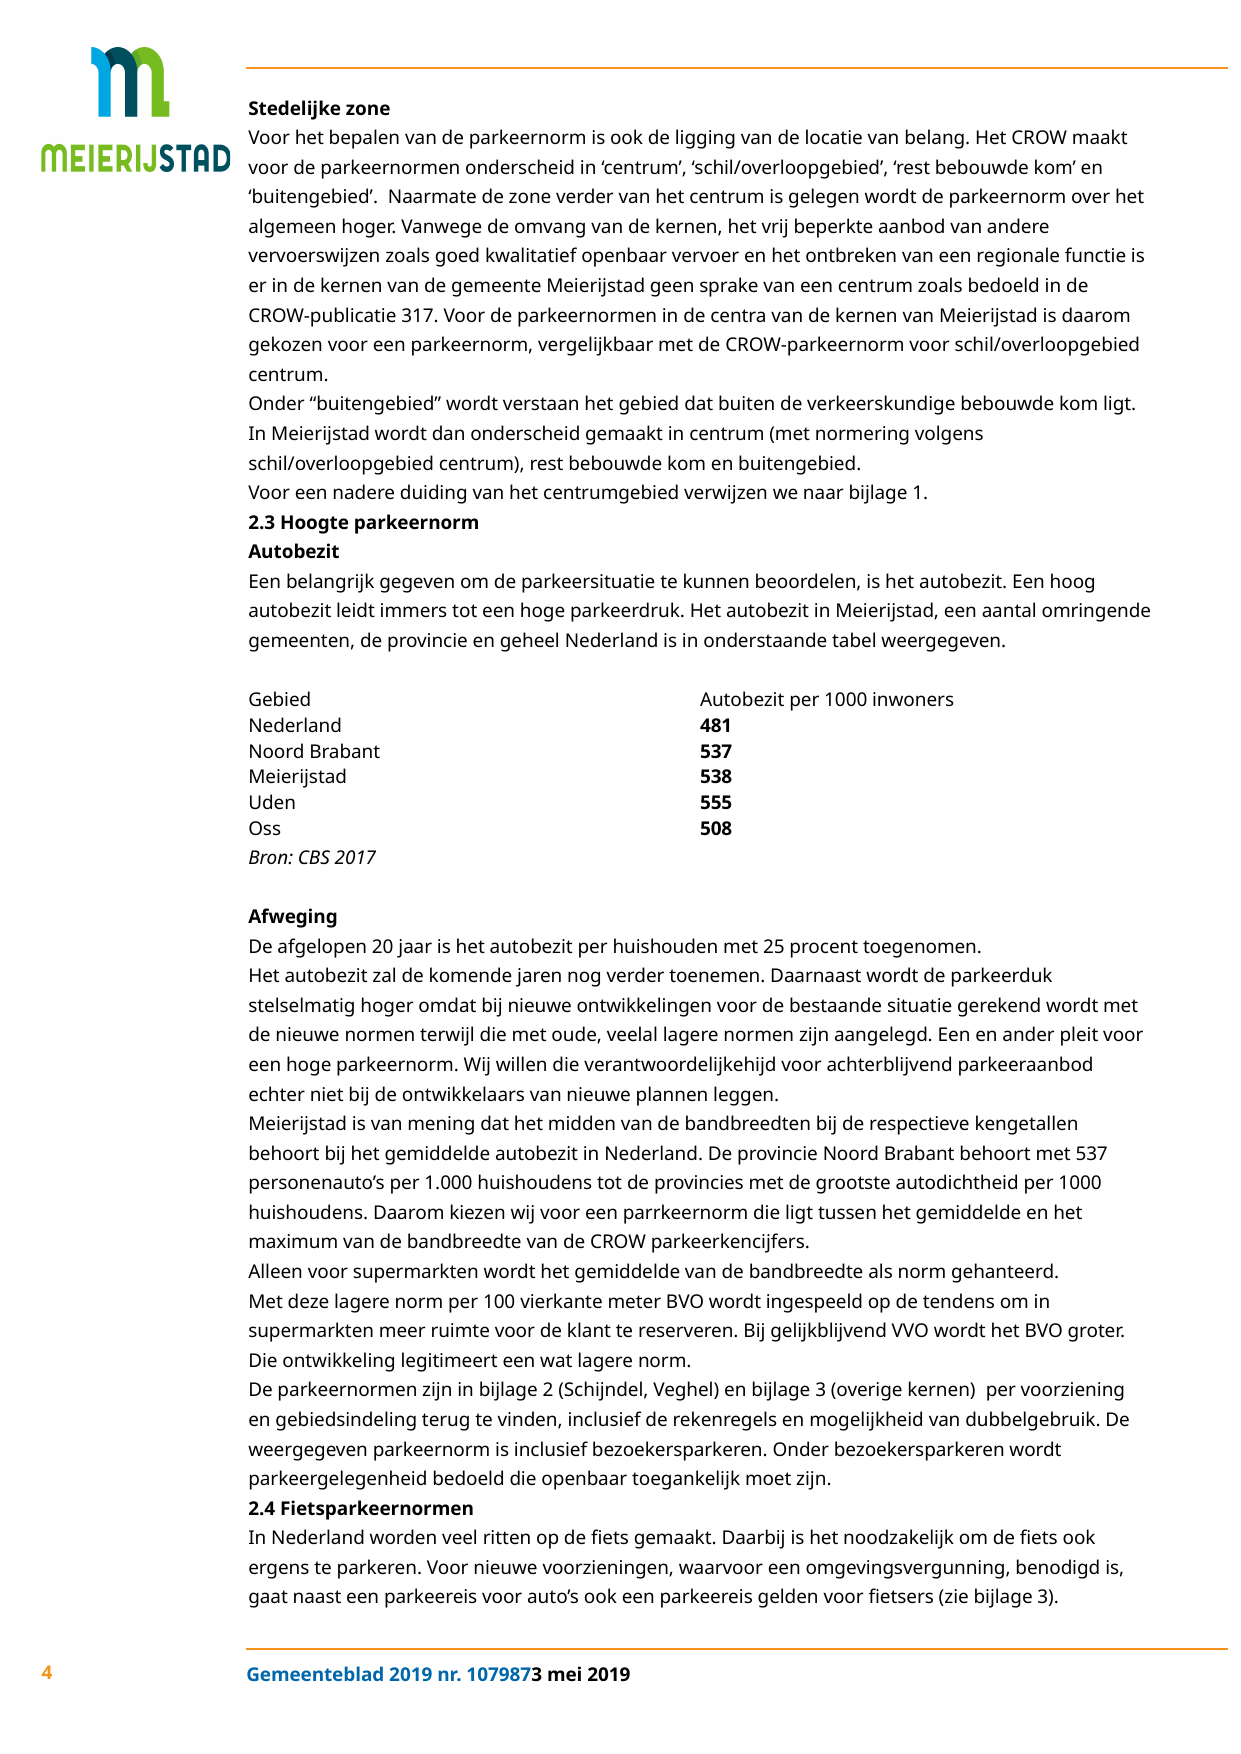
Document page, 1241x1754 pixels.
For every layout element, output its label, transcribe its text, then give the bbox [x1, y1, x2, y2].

table_header Autobezit per 1000 inwoners [700, 687, 1152, 712]
text Meierijstad is van mening dat het midden van de bandbreedten bij de respectieve kengetallen behoort bij het gemiddelde autobezit in Nederland. De provincie Noord Brabant behoort met 537 personenauto’s per 1.000 huishoudens tot de provincies met de grootste autodichtheid per 1000 huishoudens. Daarom kiezen wij voor een parrkeernorm die ligt tussen het gemiddelde en het maximum van de bandbreedte van de CROW parkeerkencijfers. [248, 1110, 1152, 1254]
table_cell Noord Brabant [248, 738, 700, 764]
text Autobezit [248, 538, 1152, 564]
table_cell 481 [700, 712, 1152, 738]
text Het autobezit zal de komende jaren nog verder toenemen. Daarnaast wordt de parkeerduk stelselmatig hoger omdat bij nieuwe ontwikkelingen voor de bestaande situatie gerekend wordt met de nieuwe normen terwijl die met oude, veelal lagere normen zijn aangelegd. Een en ander pleit voor een hoge parkeernorm. Wij willen die verantwoordelijkehijd voor achterblijvend parkeeraanbod echter niet bij de ontwikkelaars van nieuwe plannen leggen. [248, 962, 1152, 1107]
table_cell 555 [700, 790, 1152, 815]
text 2.4 Fietsparkeernormen [248, 1495, 1152, 1521]
text Een belangrijk gegeven om de parkeersituatie te kunnen beoordelen, is het autobezit. Een hoog autobezit leidt immers tot een hoge parkeerdruk. Het autobezit in Meierijstad, een aantal omringende gemeenten, de provincie en geheel Nederland is in onderstaande tabel weergegeven. [248, 568, 1152, 653]
text Afweging [248, 903, 1152, 929]
table_cell 537 [700, 738, 1152, 764]
text Voor een nadere duiding van het centrumgebied verwijzen we naar bijlage 1. [248, 479, 1152, 505]
table_cell Nederland [248, 712, 700, 738]
text Voor het bepalen van de parkeernorm is ook de ligging van de locatie van belang. Het CROW maakt voor de parkeernormen onderscheid in ‘centrum’, ‘schil/overloopgebied’, ‘rest bebouwde kom’ en ‘buitengebied’. Naarmate de zone verder van het centrum is gelegen wordt de parkeernorm over het algemeen hoger. Vanwege de omvang van de kernen, het vrij beperkte aanbod van andere vervoerswijzen zoals goed kwalitatief openbaar vervoer en het ontbreken van een regionale functie is er in de kernen van de gemeente Meierijstad geen sprake van een centrum zoals bedoeld in de CROW-publicatie 317. Voor de parkeernormen in de centra van de kernen van Meierijstad is daarom gekozen voor een parkeernorm, vergelijkbaar met de CROW-parkeernorm voor schil/overloopgebied centrum. [248, 124, 1152, 387]
table_cell Uden [248, 790, 700, 815]
picture [41, 47, 231, 172]
text Stedelijke zone [248, 95, 1152, 121]
text Bron: CBS 2017 [248, 844, 1152, 870]
table_cell Meierijstad [248, 764, 700, 789]
text Alleen voor supermarkten wordt het gemiddelde van de bandbreedte als norm gehanteerd. [248, 1258, 1152, 1284]
text De afgelopen 20 jaar is het autobezit per huishouden met 25 procent toegenomen. [248, 933, 1152, 959]
text 2.3 Hoogte parkeernorm [248, 509, 1152, 535]
text In Nederland worden veel ritten op de fiets gemaakt. Daarbij is het noodzakelijk om de fiets ook ergens te parkeren. Voor nieuwe voorzieningen, waarvoor een omgevingsvergunning, benodigd is, gaat naast een parkeereis voor auto’s ook een parkeereis gelden voor fietsers (zie bijlage 3). [248, 1524, 1152, 1609]
text De parkeernormen zijn in bijlage 2 (Schijndel, Veghel) en bijlage 3 (overige kernen) per voorziening en gebiedsindeling terug te vinden, inclusief de rekenregels en mogelijkheid van dubbelgebruik. De weergegeven parkeernorm is inclusief bezoekersparkeren. Onder bezoekersparkeren wordt parkeergelegenheid bedoeld die openbaar toegankelijk moet zijn. [248, 1377, 1152, 1491]
table_cell Oss [248, 815, 700, 841]
table_cell 508 [700, 815, 1152, 841]
table_cell 538 [700, 764, 1152, 789]
text Onder “buitengebied” wordt verstaan het gebied dat buiten de verkeerskundige bebouwde kom ligt. In Meierijstad wordt dan onderscheid gemaakt in centrum (met normering volgens schil/overloopgebied centrum), rest bebouwde kom en buitengebied. [248, 391, 1152, 476]
table_header Gebied [248, 687, 700, 712]
text Met deze lagere norm per 100 vierkante meter BVO wordt ingespeeld op de tendens om in supermarkten meer ruimte voor de klant te reserveren. Bij gelijkblijvend VVO wordt het BVO groter. Die ontwikkeling legitimeert een wat lagere norm. [248, 1288, 1152, 1373]
